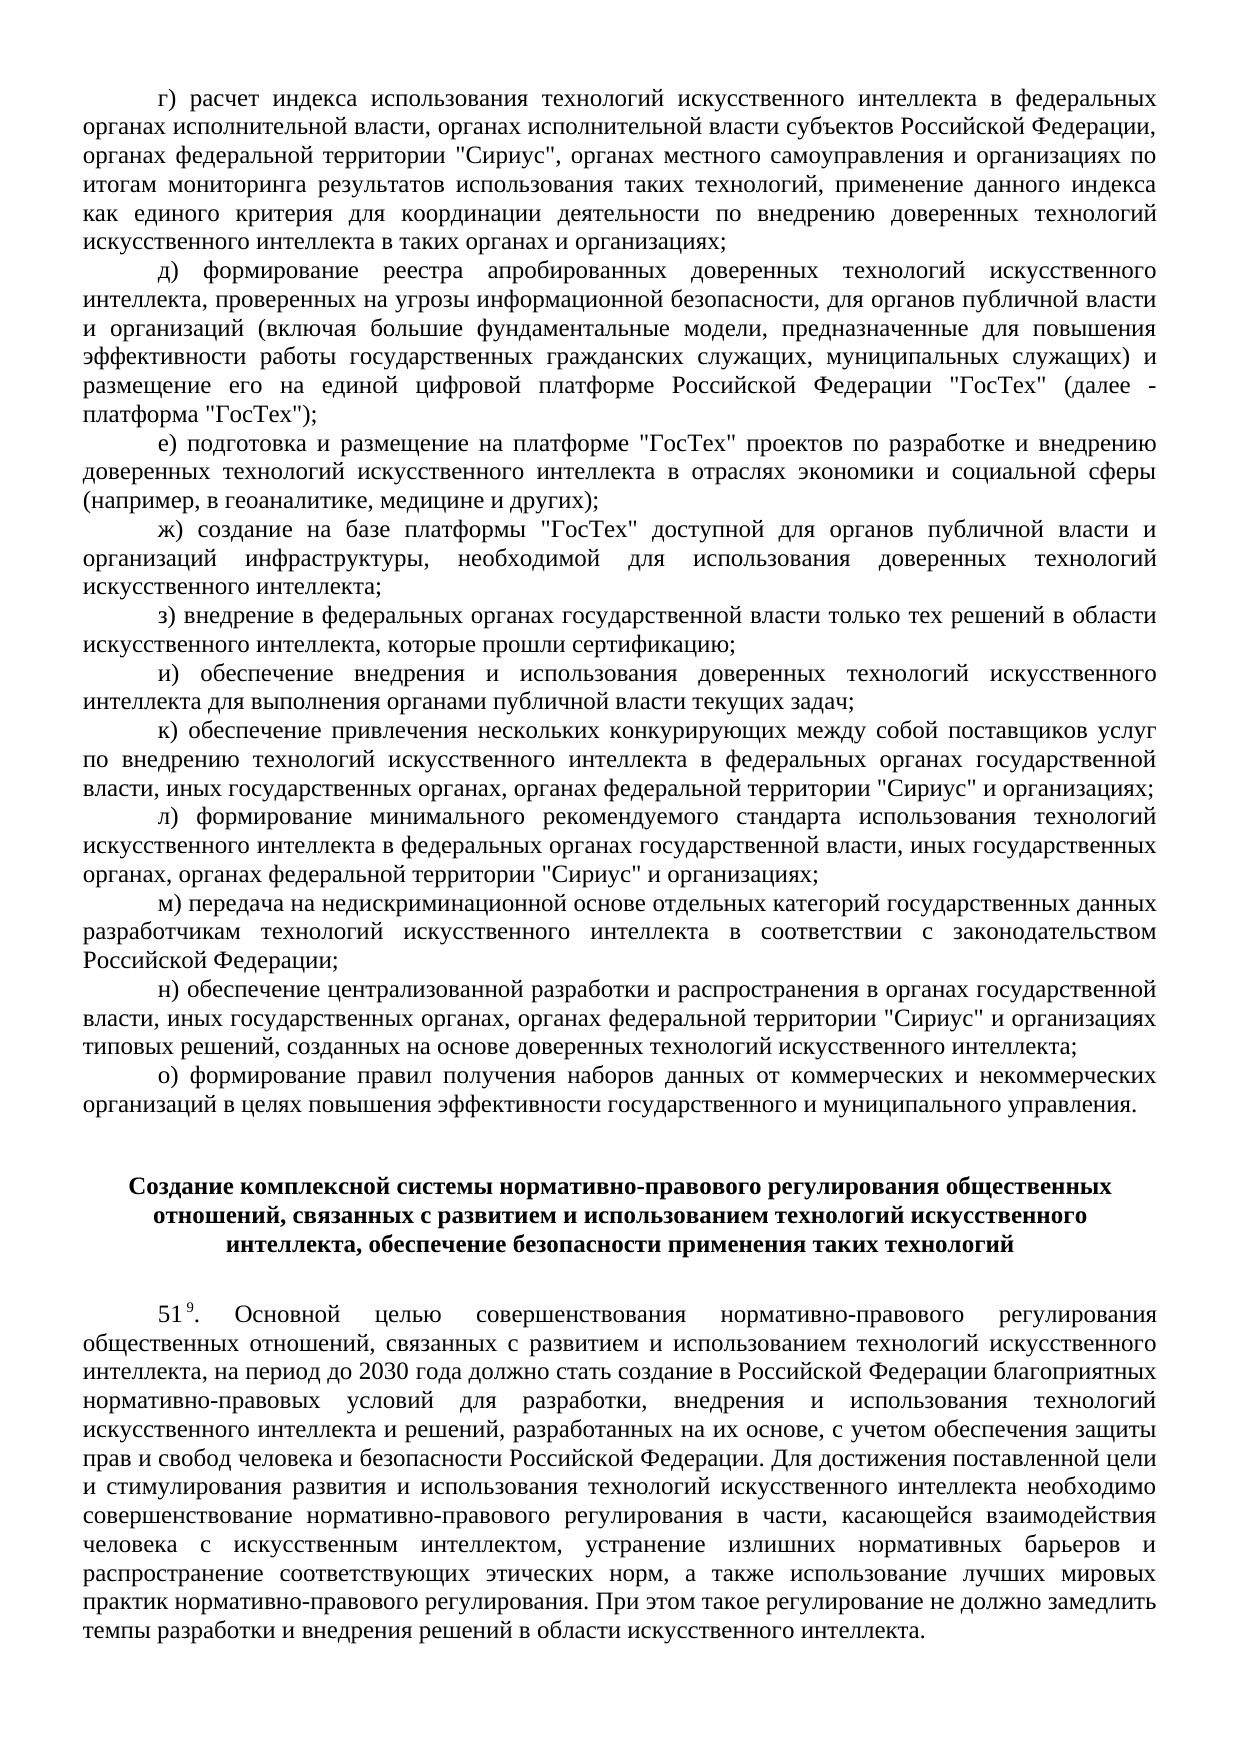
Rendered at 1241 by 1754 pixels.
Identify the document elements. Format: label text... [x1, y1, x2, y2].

text и) обеспечение внедрения и использования доверенных технологий искусственного интеллекта для выполнения органами публичной власти текущих задач; [83, 658, 1157, 715]
text д) формирование реестра апробированных доверенных технологий искусственного интеллекта, проверенных на угрозы информационной безопасности, для органов публичной власти и организаций (включая большие фундаментальные модели, предназначенные для повышения эффективности работы государственных гражданских служащих, муниципальных служащих) и размещение его на единой цифровой платформе Российской Федерации "ГосТех" (далее - платформа "ГосТех"); [83, 255, 1157, 428]
subtitle Создание комплексной системы нормативно-правового регулирования общественных отношений, связанных с развитием и использованием технологий искусственного интеллекта, обеспечение безопасности применения таких технологий [83, 1171, 1157, 1258]
text л) формирование минимального рекомендуемого стандарта использования технологий искусственного интеллекта в федеральных органах государственной власти, иных государственных органах, органах федеральной территории "Сириус" и организациях; [83, 801, 1157, 888]
text н) обеспечение централизованной разработки и распространения в органах государственной власти, иных государственных органах, органах федеральной территории "Сириус" и организациях типовых решений, созданных на основе доверенных технологий искусственного интеллекта; [83, 974, 1157, 1060]
text ж) создание на базе платформы "ГосТех" доступной для органов публичной власти и организаций инфраструктуры, необходимой для использования доверенных технологий искусственного интеллекта; [83, 514, 1157, 600]
text к) обеспечение привлечения нескольких конкурирующих между собой поставщиков услуг по внедрению технологий искусственного интеллекта в федеральных органах государственной власти, иных государственных органах, органах федеральной территории "Сириус" и организациях; [83, 715, 1157, 801]
text 51 9. Основной целью совершенствования нормативно-правового регулирования общественных отношений, связанных с развитием и использованием технологий искусственного интеллекта, на период до 2030 года должно стать создание в Российской Федерации благоприятных нормативно-правовых условий для разработки, внедрения и использования технологий искусственного интеллекта и решений, разработанных на их основе, с учетом обеспечения защиты прав и свобод человека и безопасности Российской Федерации. Для достижения поставленной цели и стимулирования развития и использования технологий искусственного интеллекта необходимо совершенствование нормативно-правового регулирования в части, касающейся взаимодействия человека с искусственным интеллектом, устранение излишних нормативных барьеров и распространение соответствующих этических норм, а также использование лучших мировых практик нормативно-правового регулирования. При этом такое регулирование не должно замедлить темпы разработки и внедрения решений в области искусственного интеллекта. [83, 1299, 1157, 1644]
text г) расчет индекса использования технологий искусственного интеллекта в федеральных органах исполнительной власти, органах исполнительной власти субъектов Российской Федерации, органах федеральной территории "Сириус", органах местного самоуправления и организациях по итогам мониторинга результатов использования таких технологий, применение данного индекса как единого критерия для координации деятельности по внедрению доверенных технологий искусственного интеллекта в таких органах и организациях; [83, 83, 1157, 255]
text о) формирование правил получения наборов данных от коммерческих и некоммерческих организаций в целях повышения эффективности государственного и муниципального управления. [83, 1060, 1157, 1118]
text е) подготовка и размещение на платформе "ГосТех" проектов по разработке и внедрению доверенных технологий искусственного интеллекта в отраслях экономики и социальной сферы (например, в геоаналитике, медицине и других); [83, 428, 1157, 514]
text з) внедрение в федеральных органах государственной власти только тех решений в области искусственного интеллекта, которые прошли сертификацию; [83, 600, 1157, 658]
text м) передача на недискриминационной основе отдельных категорий государственных данных разработчикам технологий искусственного интеллекта в соответствии с законодательством Российской Федерации; [83, 888, 1157, 974]
